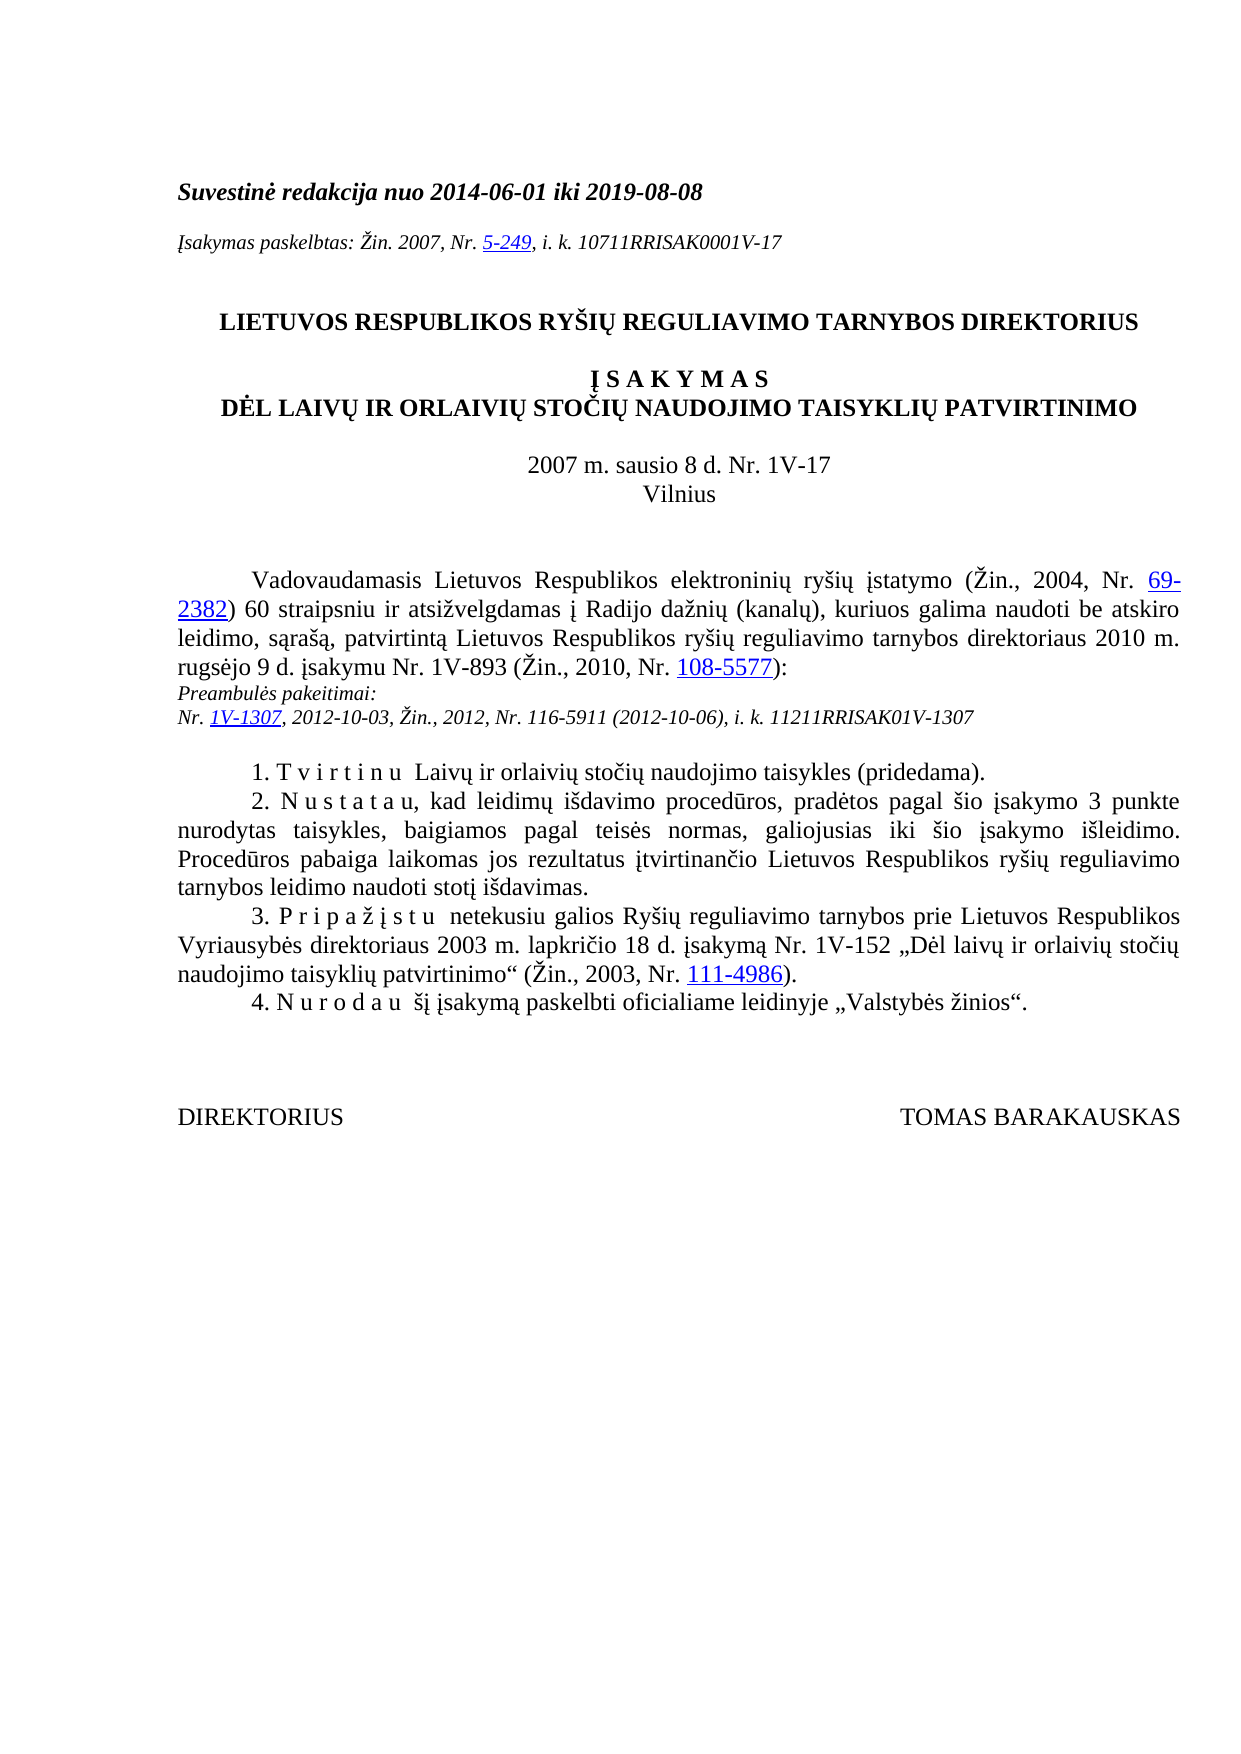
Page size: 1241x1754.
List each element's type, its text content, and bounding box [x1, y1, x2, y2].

text 2007 m. sausio 8 d. Nr. 1V-17 [177, 451, 1181, 479]
text Nr. 1V-1307, 2012-10-03, Žin., 2012, Nr. 116-5911 (2012-10-06), i. k. 11211RRISAK01V-1307 [177, 705, 1181, 729]
text 2. Nustatau, kad leidimų išdavimo procedūros, pradėtos pagal šio įsakymo 3 punkte nurodytas taisykles, baigiamos pagal teisės normas, galiojusias iki šio įsakymo išleidimo. Procedūros pabaiga laikomas jos rezultatus įtvirtinančio Lietuvos Respublikos ryšių reguliavimo tarnybos leidimo naudoti stotį išdavimas. [177, 786, 1181, 901]
text Vilnius [177, 479, 1181, 508]
text 3. Pripažįstu netekusiu galios Ryšių reguliavimo tarnybos prie Lietuvos Respublikos Vyriausybės direktoriaus 2003 m. lapkričio 18 d. įsakymą Nr. 1V-152 „Dėl laivų ir orlaivių stočių naudojimo taisyklių patvirtinimo“ (Žin., 2003, Nr. 111-4986). [177, 901, 1181, 987]
text Įsakymas paskelbtas: Žin. 2007, Nr. 5-249, i. k. 10711RRISAK0001V-17 [177, 230, 1181, 254]
text 4. Nurodau šį įsakymą paskelbti oficialiame leidinyje „Valstybės žinios“. [177, 987, 1181, 1016]
text Vadovaudamasis Lietuvos Respublikos elektroninių ryšių įstatymo (Žin., 2004, Nr. 69-2382) 60 straipsniu ir atsižvelgdamas į Radijo dažnių (kanalų), kuriuos galima naudoti be atskiro leidimo, sąrašą, patvirtintą Lietuvos Respublikos ryšių reguliavimo tarnybos direktoriaus 2010 m. rugsėjo 9 d. įsakymu Nr. 1V-893 (Žin., 2010, Nr. 108-5577): [177, 566, 1181, 681]
text Preambulės pakeitimai: [177, 681, 1181, 705]
text DĖL LAIVŲ IR ORLAIVIŲ STOČIŲ NAUDOJIMO TAISYKLIŲ PATVIRTINIMO [177, 393, 1181, 422]
text Suvestinė redakcija nuo 2014-06-01 iki 2019-08-08 [177, 177, 1181, 206]
text DIREKTORIUS TOMAS BARAKAUSKAS [177, 1102, 1181, 1131]
text 1. Tvirtinu Laivų ir orlaivių stočių naudojimo taisykles (pridedama). [177, 757, 1181, 786]
text Į S A K Y M A S [177, 364, 1181, 393]
text LIETUVOS RESPUBLIKOS RYŠIŲ REGULIAVIMO TARNYBOS DIREKTORIUS [177, 307, 1181, 336]
